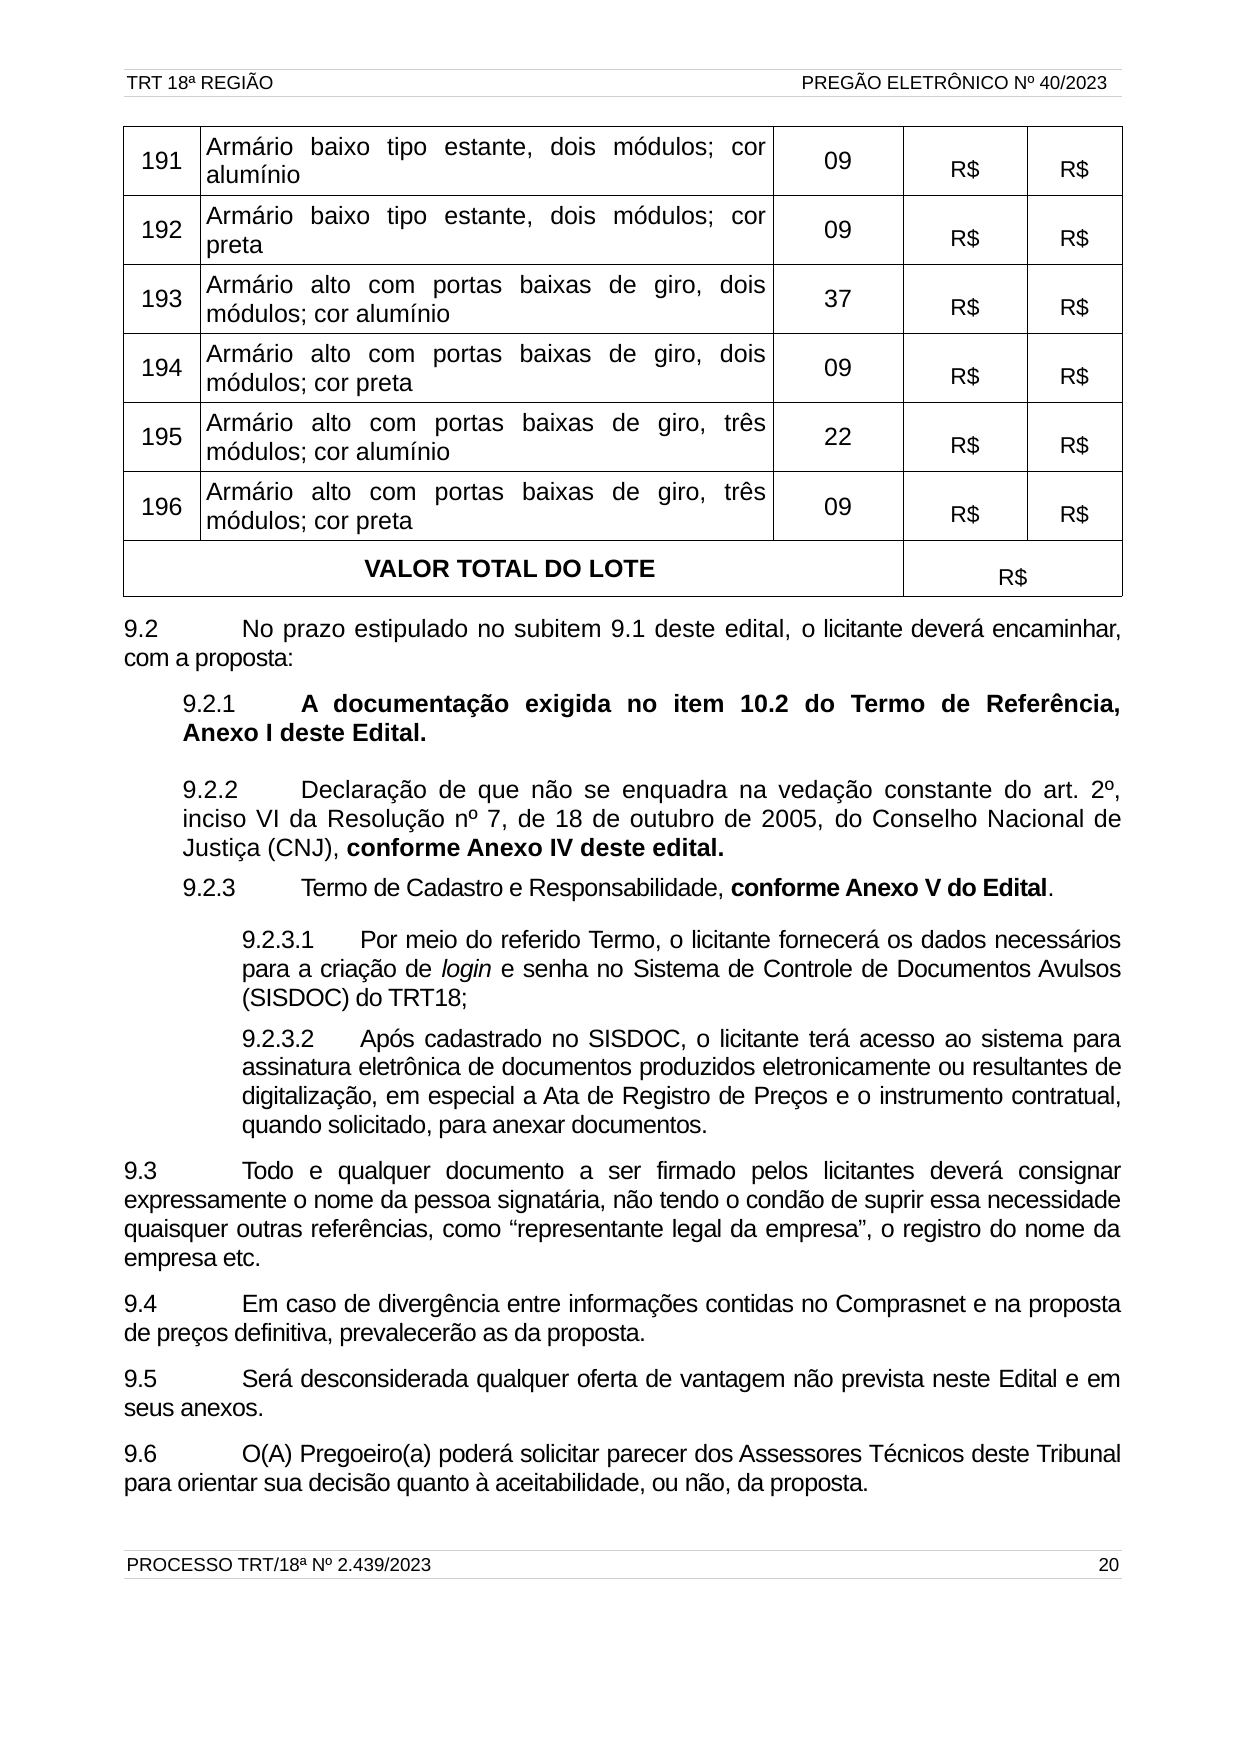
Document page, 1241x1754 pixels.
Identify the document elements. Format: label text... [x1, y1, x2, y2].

table_cell R$ [1028, 472, 1122, 540]
text 9.2.3.1 Por meio do referido Termo, o licitante fornecerá os dados necessários para a criação de login e senha no Sistema de Controle de Documentos Avulsos (SISDOC) do TRT18; [242, 926, 1122, 1012]
table_cell R$ [904, 472, 1027, 540]
table_cell R$ [904, 196, 1027, 264]
list 9.2 No prazo estipulado no subitem 9.1 deste edital, o licitante deverá encaminhar, com a proposta: [123, 614, 1122, 671]
table_cell 09 [774, 127, 903, 195]
table_cell 22 [774, 403, 903, 471]
table_cell R$ [904, 265, 1027, 333]
table_cell 194 [124, 334, 200, 402]
table_cell Armário alto com portas baixas de giro, três módulos; cor preta [201, 472, 773, 540]
table_cell Armário alto com portas baixas de giro, três módulos; cor alumínio [201, 403, 773, 471]
table_cell 09 [774, 472, 903, 540]
table_cell R$ [904, 334, 1027, 402]
list 9.5 Será desconsiderada qualquer oferta de vantagem não prevista neste Edital e em seus anexos. [123, 1364, 1122, 1422]
text 9.2.2 Declaração de que não se enquadra na vedação constante do art. 2º, inciso VI da Resolução nº 7, de 18 de outubro de 2005, do Conselho Nacional de Justiça (CNJ), conforme Anexo IV deste edital. [182, 775, 1122, 861]
table_cell VALOR TOTAL DO LOTE [124, 541, 903, 596]
table_cell 09 [774, 196, 903, 264]
table_cell R$ [904, 541, 1122, 596]
table_cell R$ [904, 403, 1027, 471]
table_cell 192 [124, 196, 200, 264]
text 9.2.3.2 Após cadastrado no SISDOC, o licitante terá acesso ao sistema para assinatura eletrônica de documentos produzidos eletronicamente ou resultantes de digitalização, em especial a Ata de Registro de Preços e o instrumento contratual, quando solicitado, para anexar documentos. [242, 1023, 1122, 1138]
list 9.3 Todo e qualquer documento a ser firmado pelos licitantes deverá consignar expressamente o nome da pessoa signatária, não tendo o condão de suprir essa necessidade quaisquer outras referências, como “representante legal da empresa”, o registro do nome da empresa etc. [123, 1156, 1122, 1271]
text 9.2.3 Termo de Cadastro e Responsabilidade, conforme Anexo V do Edital. [182, 873, 1122, 902]
list 9.6 O(A) Pregoeiro(a) poderá solicitar parecer dos Assessores Técnicos deste Tribunal para orientar sua decisão quanto à aceitabilidade, ou não, da proposta. [123, 1439, 1122, 1497]
table_cell R$ [1028, 127, 1122, 195]
table_cell 37 [774, 265, 903, 333]
table_cell 191 [124, 127, 200, 195]
text 9.2.1 A documentação exigida no item 10.2 do Termo de Referência, Anexo I deste Edital. [182, 689, 1122, 746]
table_cell R$ [904, 127, 1027, 195]
list 9.4 Em caso de divergência entre informações contidas no Comprasnet e na proposta de preços definitiva, prevalecerão as da proposta. [123, 1289, 1122, 1346]
table_cell R$ [1028, 334, 1122, 402]
table_cell 196 [124, 472, 200, 540]
table_cell R$ [1028, 265, 1122, 333]
table_cell Armário baixo tipo estante, dois módulos; cor alumínio [201, 127, 773, 195]
table_cell R$ [1028, 403, 1122, 471]
table_cell Armário alto com portas baixas de giro, dois módulos; cor preta [201, 334, 773, 402]
table_cell R$ [1028, 196, 1122, 264]
table_cell 195 [124, 403, 200, 471]
table_cell Armário baixo tipo estante, dois módulos; cor preta [201, 196, 773, 264]
table_cell 09 [774, 334, 903, 402]
table_cell Armário alto com portas baixas de giro, dois módulos; cor alumínio [201, 265, 773, 333]
table_cell 193 [124, 265, 200, 333]
